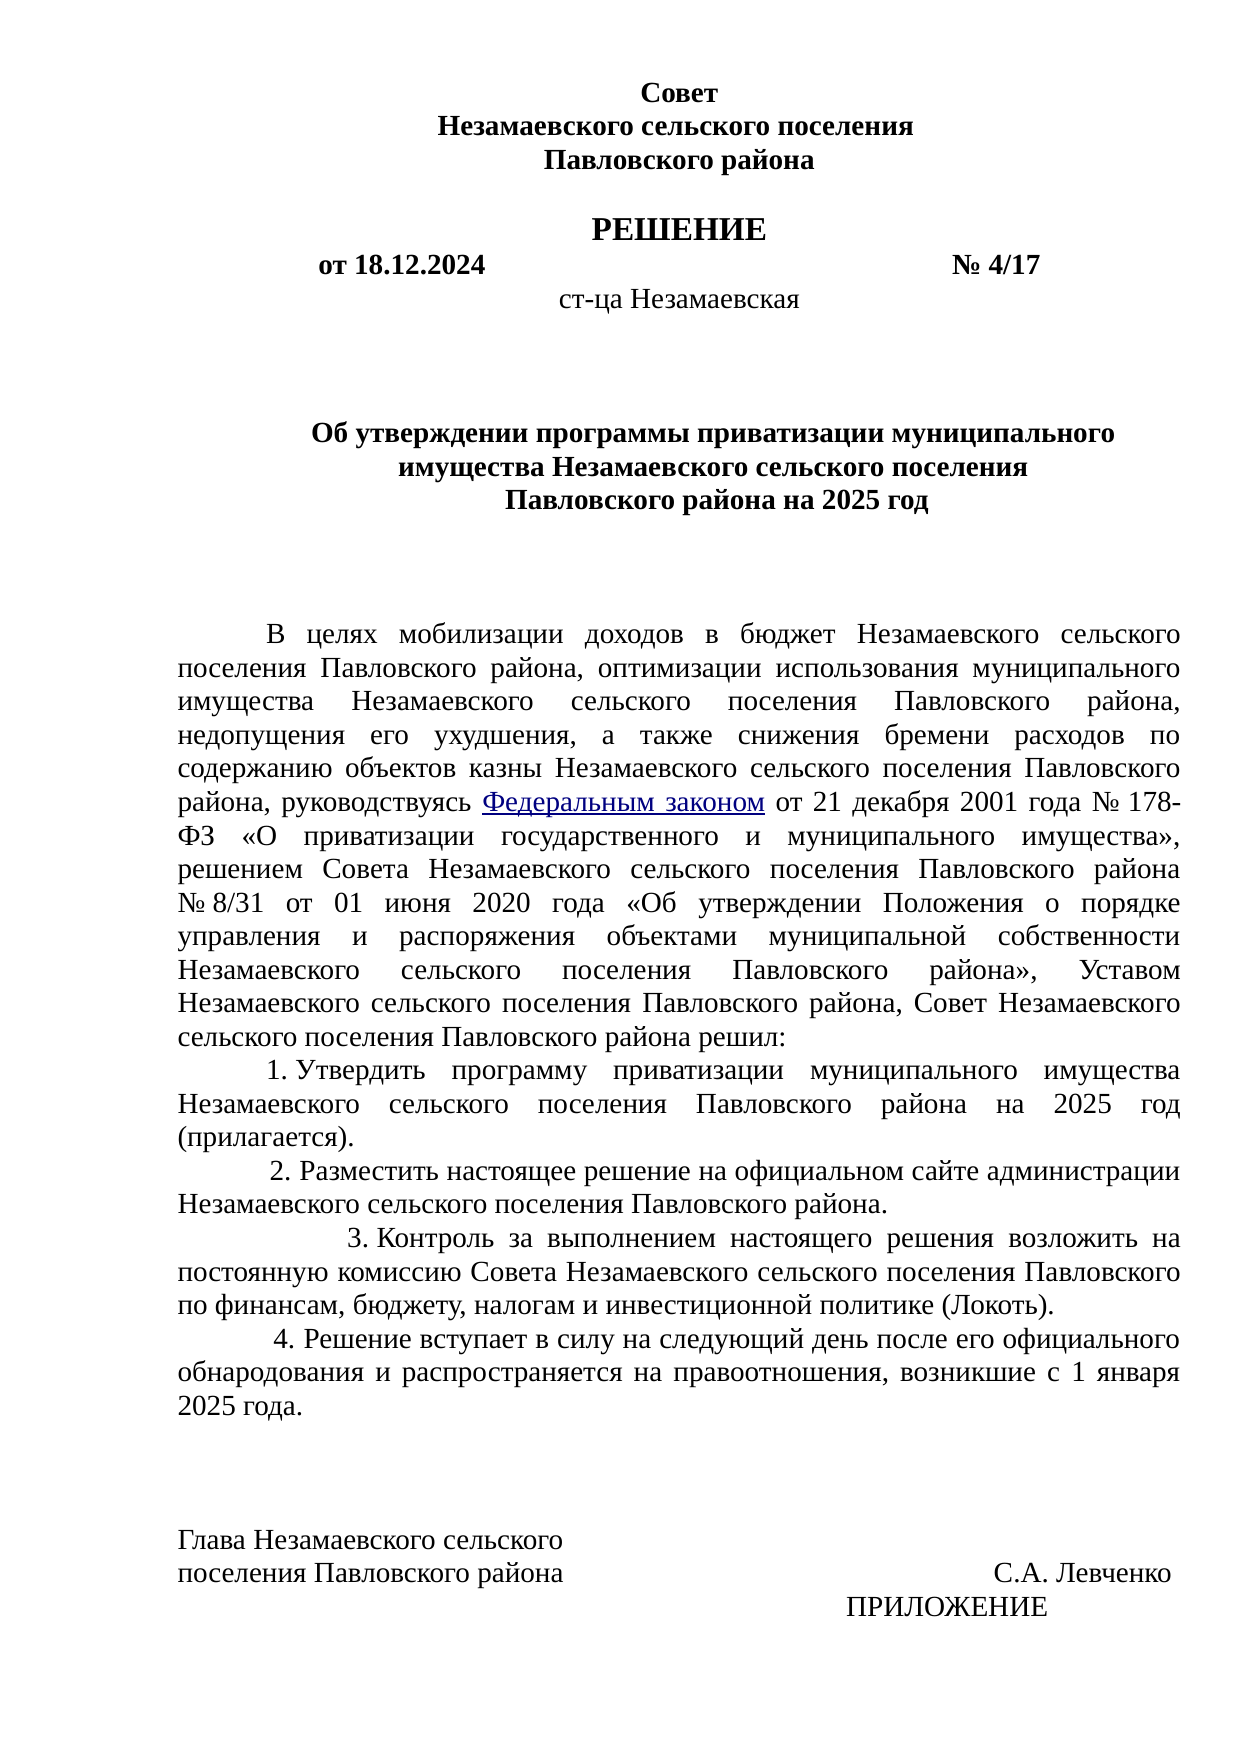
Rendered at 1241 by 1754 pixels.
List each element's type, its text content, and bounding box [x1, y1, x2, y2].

subtitle Незамаевского сельского поселения [177, 108, 1181, 142]
text 1. Утвердить программу приватизации муниципального имущества Незамаевского сельского поселения Павловского района на 2025 год (прилагается). [177, 1052, 1181, 1153]
text 2. Разместить настоящее решение на официальном сайте администрации Незамаевского сельского поселения Павловского района. [177, 1153, 1181, 1220]
subtitle Совет [177, 75, 1181, 108]
subtitle РЕШЕНИЕ [177, 209, 1181, 247]
text поселения Павловского района С.А. Левченко [177, 1556, 1181, 1589]
text В целях мобилизации доходов в бюджет Незамаевского сельского поселения Павловского района, оптимизации использования муниципального имущества Незамаевского сельского поселения Павловского района, недопущения его ухудшения, а также снижения бремени расходов по содержанию объектов казны Незамаевского сельского поселения Павловского района, руководствуясь Федеральным законом от 21 декабря 2001 года № 178-ФЗ «О приватизации государственного и муниципального имущества», решением Совета Незамаевского сельского поселения Павловского района № 8/31 от 01 июня 2020 года «Об утверждении Положения о порядке управления и распоряжения объектами муниципальной собственности Незамаевского сельского поселения Павловского района», Уставом Незамаевского сельского поселения Павловского района, Совет Незамаевского сельского поселения Павловского района решил: [177, 616, 1181, 1052]
subtitle от 18.12.2024 № 4/17 [177, 247, 1181, 281]
subtitle Об утверждении программы приватизации муниципального [177, 415, 1181, 449]
text Глава Незамаевского сельского [177, 1522, 1181, 1556]
subtitle ст-ца Незамаевская [177, 281, 1181, 314]
subtitle Павловского района [177, 142, 1181, 176]
subtitle имущества Незамаевского сельского поселения [177, 449, 1181, 482]
table_header ПРИЛОЖЕНИЕ [690, 1589, 1204, 1656]
text 4. Решение вступает в силу на следующий день после его официального обнародования и распространяется на правоотношения, возникшие с 1 января 2025 года. [177, 1321, 1181, 1421]
table_header [176, 1589, 690, 1656]
subtitle Павловского района на 2025 год [177, 482, 1181, 516]
text 3. Контроль за выполнением настоящего решения возложить на постоянную комиссию Совета Незамаевского сельского поселения Павловского по финансам, бюджету, налогам и инвестиционной политике (Локоть). [177, 1220, 1181, 1321]
